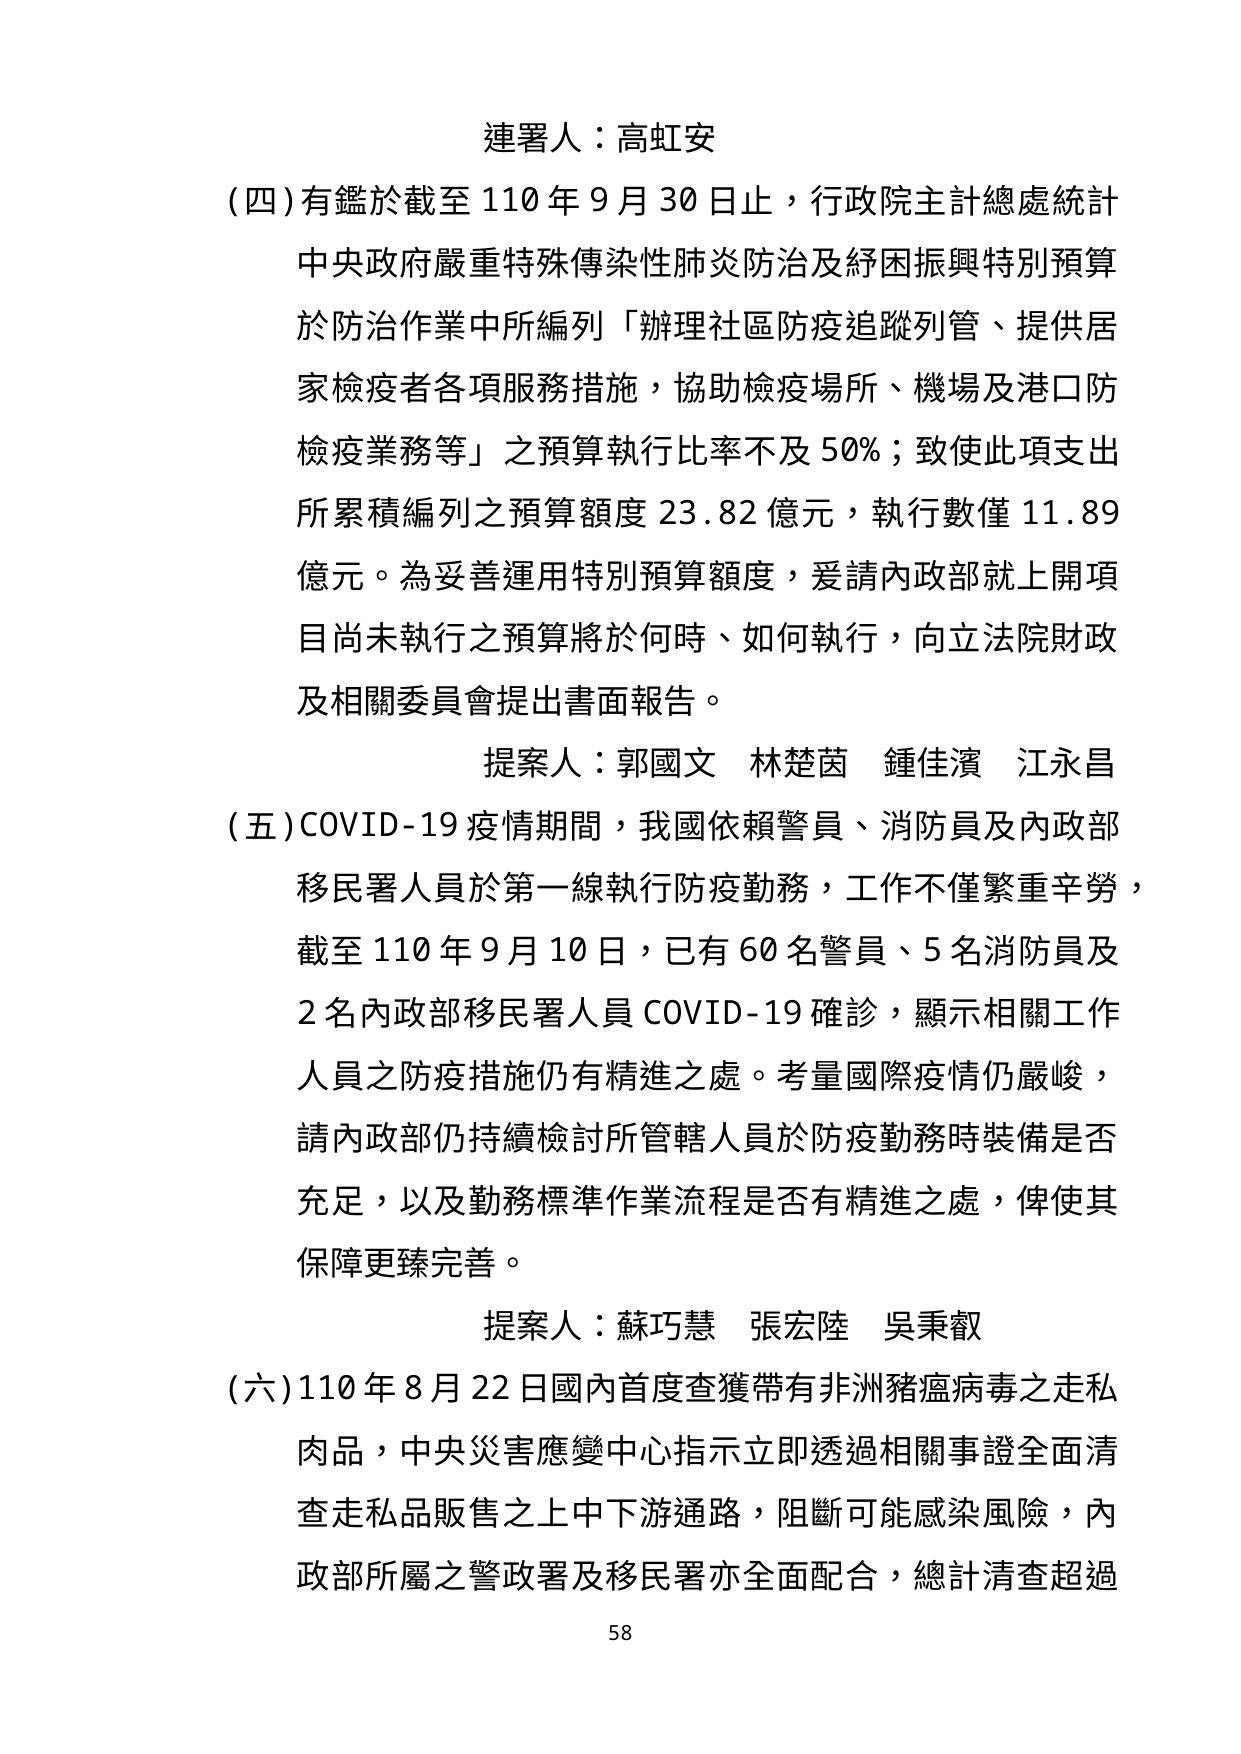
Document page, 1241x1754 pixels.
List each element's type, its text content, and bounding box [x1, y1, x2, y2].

text (六)110年8月22日國內首度查獲帶有非洲豬瘟病毒之走私肉品，中央災害應變中心指示立即透過相關事證全面清查走私品販售之上中下游通路，阻斷可能感染風險，內政部所屬之警政署及移民署亦全面配合，總計清查超過6,000處通路，然因嚴重特殊傳染性肺炎疫情仍持續，故內政部警政署及移民署於辦理走私品查緝作業時，仍不免有人員近距離接觸或需進入密閉空間之情況，需要同時做好防疫措施。爰此，就第一線人員自身防疫之防護設備與安全指引，內政部應按疫情狀況，適時進行滾動式檢討修正；其次，在支援人力安排及加班費、獎勵金等人事支出，亦應有長期規劃，保障第一線人員權益。 [223, 1344, 1120, 1594]
text 提案人：郭國文 林楚茵 鍾佳濱 江永昌 [483, 719, 1120, 782]
text (五)COVID-19疫情期間，我國依賴警員、消防員及內政部移民署人員於第一線執行防疫勤務，工作不僅繁重辛勞，截至110年9月10日，已有60名警員、5名消防員及2名內政部移民署人員COVID-19確診，顯示相關工作人員之防疫措施仍有精進之處。考量國際疫情仍嚴峻，請內政部仍持續檢討所管轄人員於防疫勤務時裝備是否充足，以及勤務標準作業流程是否有精進之處，俾使其保障更臻完善。 [223, 782, 1120, 1282]
text 連署人：高虹安 [483, 94, 1120, 157]
text (四)有鑑於截至110年9月30日止，行政院主計總處統計中央政府嚴重特殊傳染性肺炎防治及紓困振興特別預算於防治作業中所編列「辦理社區防疫追蹤列管、提供居家檢疫者各項服務措施，協助檢疫場所、機場及港口防檢疫業務等」之預算執行比率不及50%；致使此項支出所累積編列之預算額度23.82億元，執行數僅11.89億元。為妥善運用特別預算額度，爰請內政部就上開項目尚未執行之預算將於何時、如何執行，向立法院財政及相關委員會提出書面報告。 [223, 157, 1120, 719]
text 提案人：蘇巧慧 張宏陸 吳秉叡 [483, 1282, 1120, 1344]
